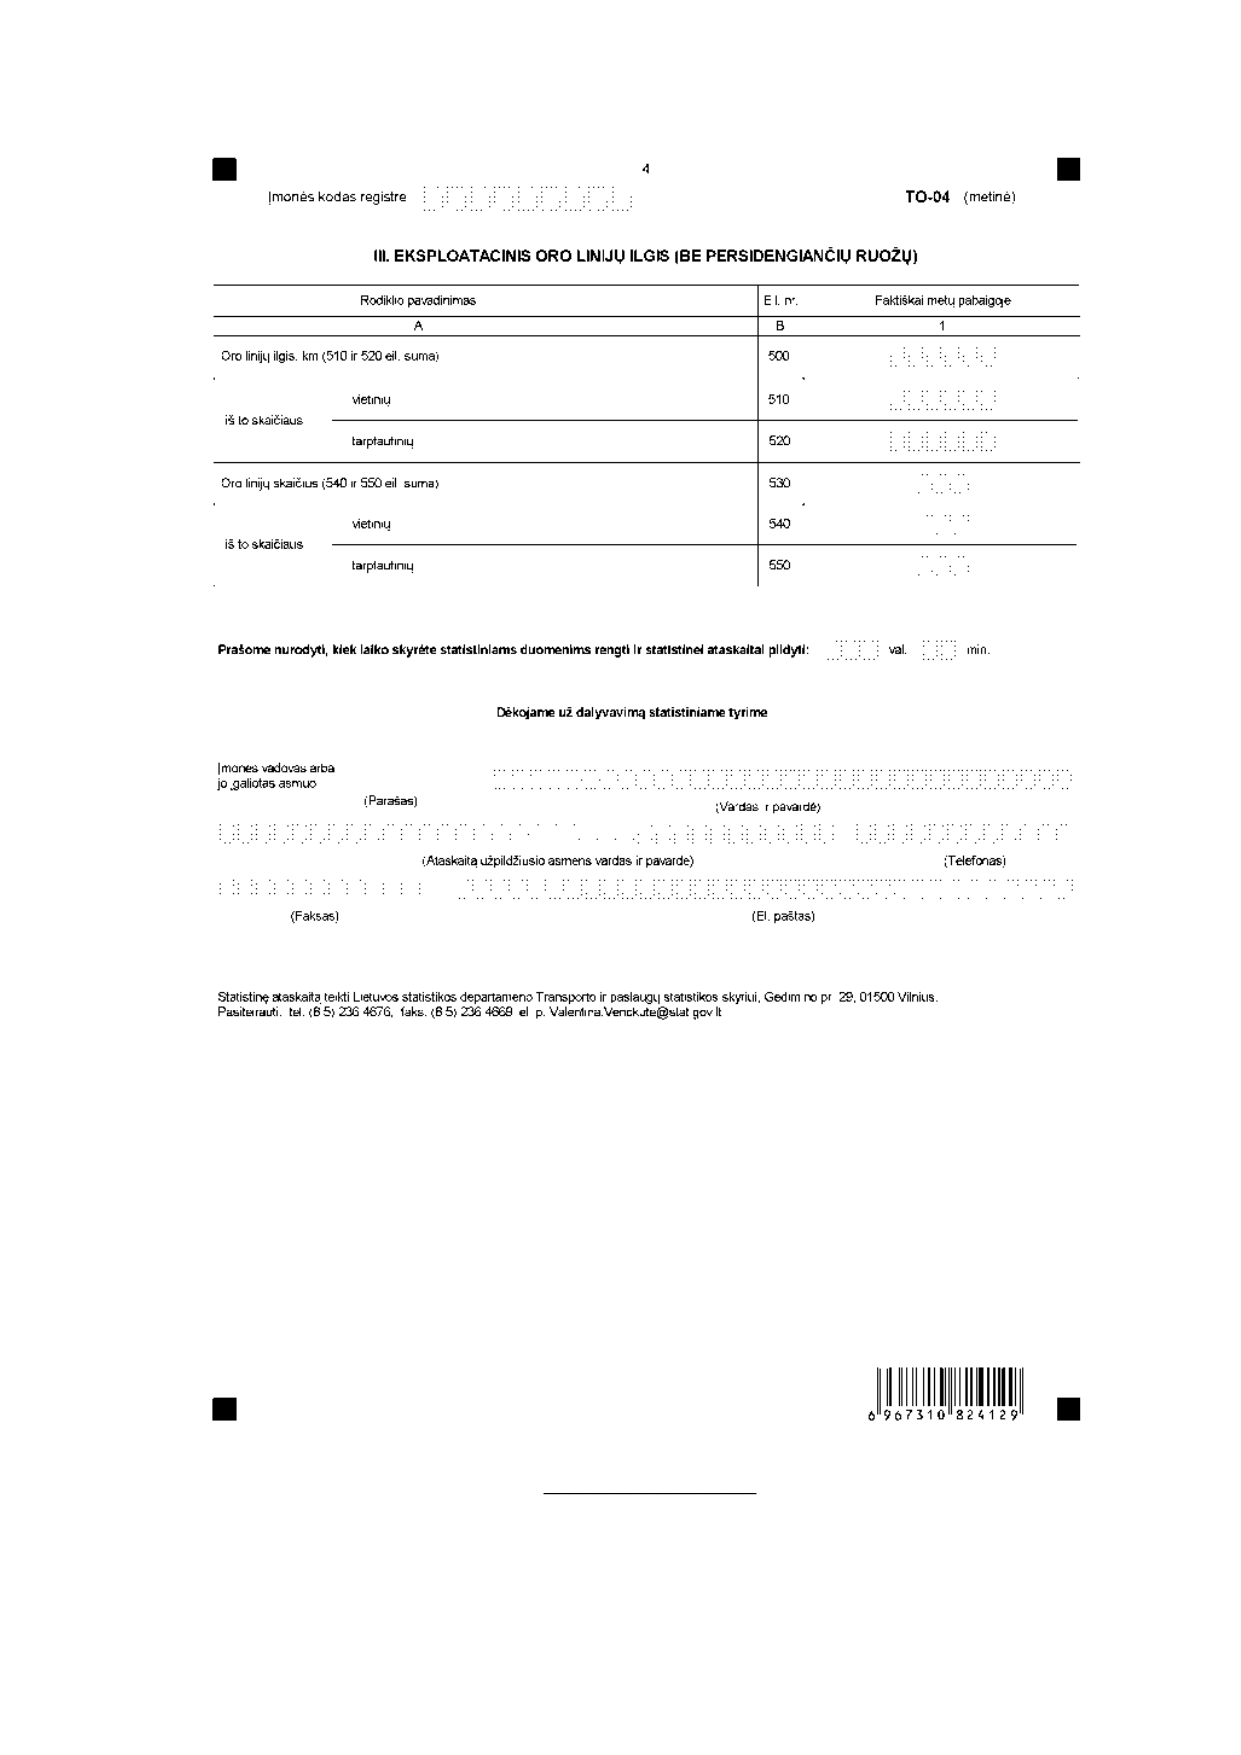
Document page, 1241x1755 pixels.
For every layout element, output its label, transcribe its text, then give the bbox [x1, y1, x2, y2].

text _________________ [177, 1468, 1122, 1497]
